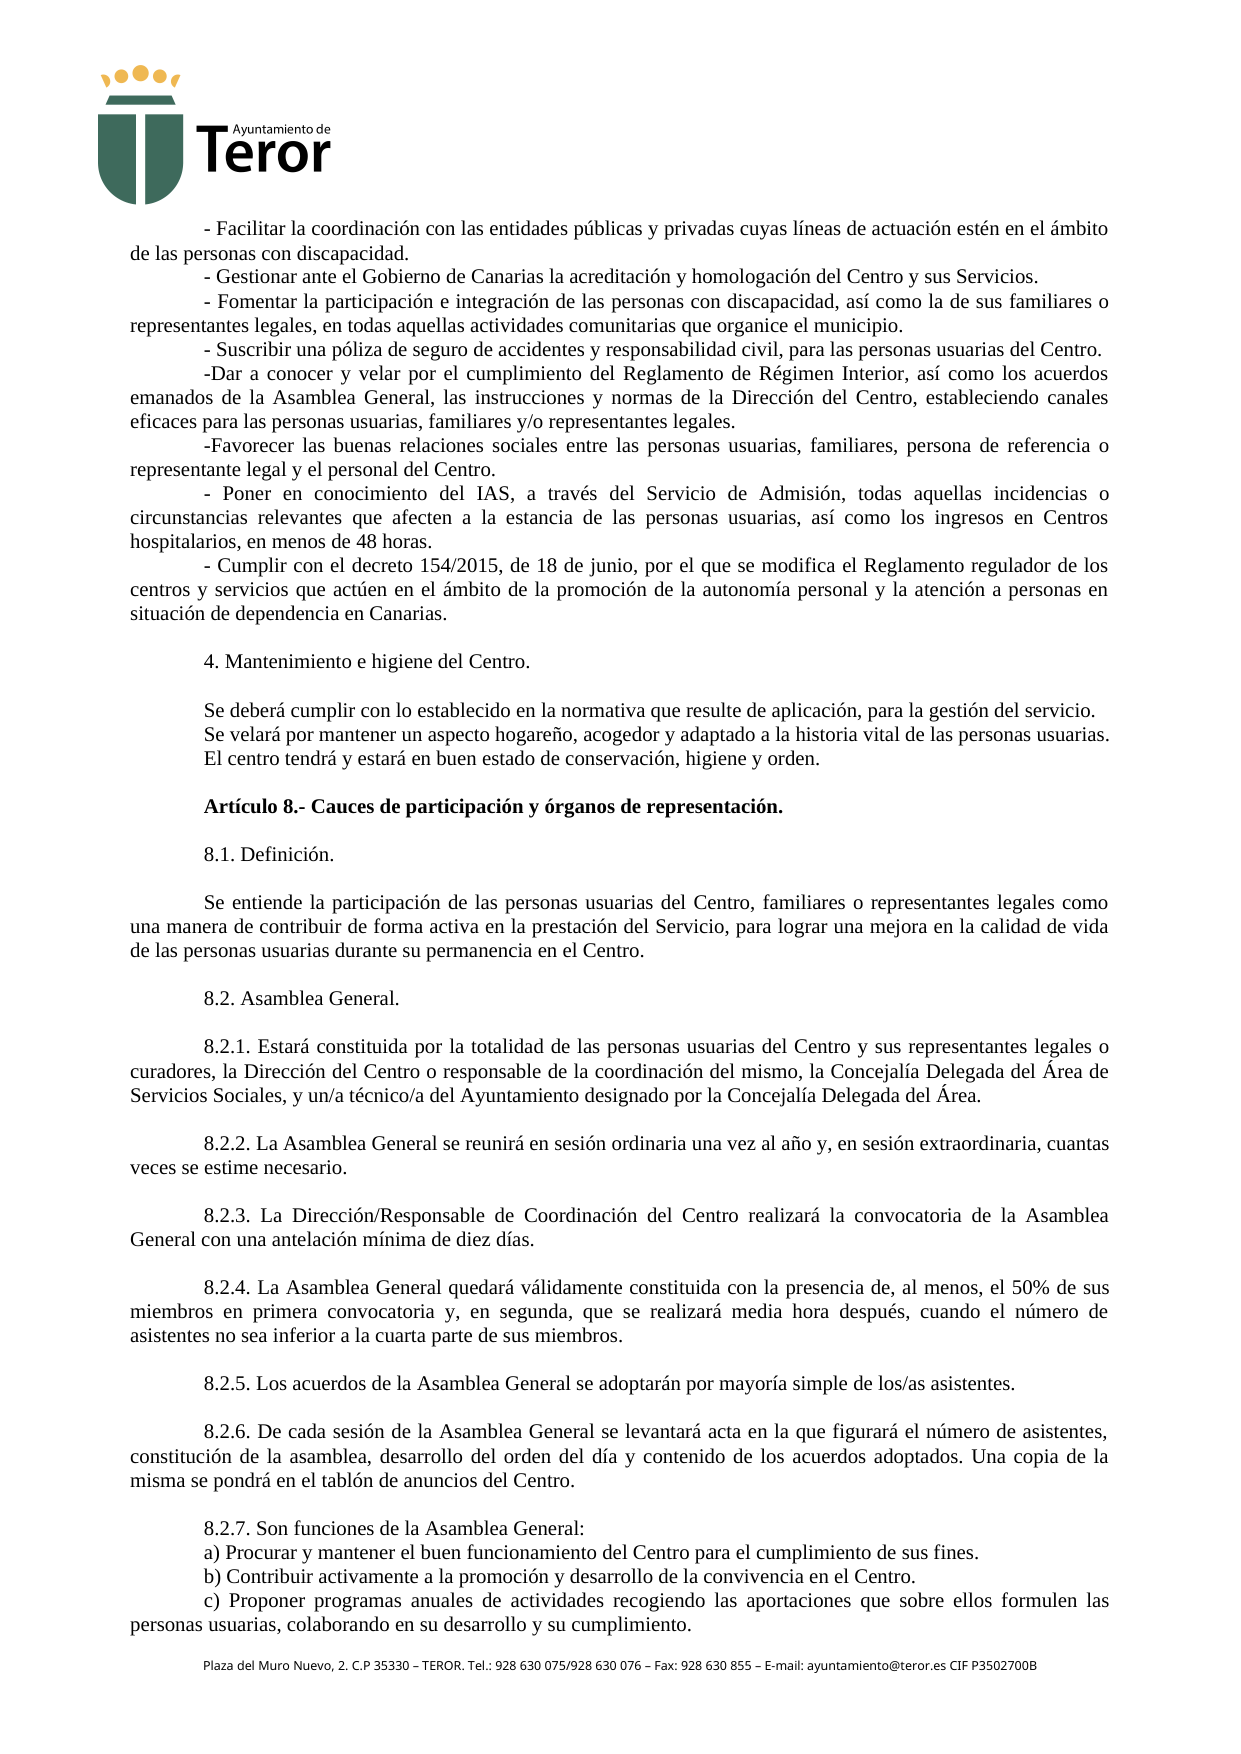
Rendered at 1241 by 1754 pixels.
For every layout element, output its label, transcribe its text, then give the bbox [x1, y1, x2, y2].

text - Gestionar ante el Gobierno de Canarias la acreditación y homologación del Centro y sus Servicios. [130, 264, 1110, 288]
text 4. Mantenimiento e higiene del Centro. [130, 649, 1110, 673]
text b) Contribuir activamente a la promoción y desarrollo de la convivencia en el Centro. [130, 1564, 1110, 1588]
text 8.2.2. La Asamblea General se reunirá en sesión ordinaria una vez al año y, en sesión extraordinaria, cuantas veces se estime necesario. [130, 1131, 1110, 1179]
text 8.2.7. Son funciones de la Asamblea General: [130, 1516, 1110, 1540]
text Se deberá cumplir con lo establecido en la normativa que resulte de aplicación, para la gestión del servicio. [130, 698, 1110, 722]
text c) Proponer programas anuales de actividades recogiendo las aportaciones que sobre ellos formulen las personas usuarias, colaborando en su desarrollo y su cumplimiento. [130, 1588, 1110, 1636]
text 8.1. Definición. [130, 842, 1110, 866]
text - Cumplir con el decreto 154/2015, de 18 de junio, por el que se modifica el Reglamento regulador de los centros y servicios que actúen en el ámbito de la promoción de la autonomía personal y la atención a personas en situación de dependencia en Canarias. [130, 553, 1110, 625]
text - Fomentar la participación e integración de las personas con discapacidad, así como la de sus familiares o representantes legales, en todas aquellas actividades comunitarias que organice el municipio. [130, 288, 1110, 337]
text 8.2.4. La Asamblea General quedará válidamente constituida con la presencia de, al menos, el 50% de sus miembros en primera convocatoria y, en segunda, que se realizará media hora después, cuando el número de asistentes no sea inferior a la cuarta parte de sus miembros. [130, 1275, 1110, 1347]
text 8.2. Asamblea General. [130, 986, 1110, 1010]
text - Facilitar la coordinación con las entidades públicas y privadas cuyas líneas de actuación estén en el ámbito de las personas con discapacidad. [130, 216, 1110, 264]
text 8.2.5. Los acuerdos de la Asamblea General se adoptarán por mayoría simple de los/as asistentes. [130, 1371, 1110, 1395]
text Se velará por mantener un aspecto hogareño, acogedor y adaptado a la historia vital de las personas usuarias. [130, 722, 1110, 746]
text 8.2.1. Estará constituida por la totalidad de las personas usuarias del Centro y sus representantes legales o curadores, la Dirección del Centro o responsable de la coordinación del mismo, la Concejalía Delegada del Área de Servicios Sociales, y un/a técnico/a del Ayuntamiento designado por la Concejalía Delegada del Área. [130, 1034, 1110, 1107]
text Se entiende la participación de las personas usuarias del Centro, familiares o representantes legales como una manera de contribuir de forma activa en la prestación del Servicio, para lograr una mejora en la calidad de vida de las personas usuarias durante su permanencia en el Centro. [130, 890, 1110, 962]
text -Favorecer las buenas relaciones sociales entre las personas usuarias, familiares, persona de referencia o representante legal y el personal del Centro. [130, 433, 1110, 481]
text 8.2.6. De cada sesión de la Asamblea General se levantará acta en la que figurará el número de asistentes, constitución de la asamblea, desarrollo del orden del día y contenido de los acuerdos adoptados. Una copia de la misma se pondrá en el tablón de anuncios del Centro. [130, 1419, 1110, 1492]
text 8.2.3. La Dirección/Responsable de Coordinación del Centro realizará la convocatoria de la Asamblea General con una antelación mínima de diez días. [130, 1203, 1110, 1251]
text -Dar a conocer y velar por el cumplimiento del Reglamento de Régimen Interior, así como los acuerdos emanados de la Asamblea General, las instrucciones y normas de la Dirección del Centro, estableciendo canales eficaces para las personas usuarias, familiares y/o representantes legales. [130, 361, 1110, 433]
text a) Procurar y mantener el buen funcionamiento del Centro para el cumplimiento de sus fines. [130, 1540, 1110, 1564]
text Artículo 8.- Cauces de participación y órganos de representación. [130, 794, 1110, 818]
text - Poner en conocimiento del IAS, a través del Servicio de Admisión, todas aquellas incidencias o circunstancias relevantes que afecten a la estancia de las personas usuarias, así como los ingresos en Centros hospitalarios, en menos de 48 horas. [130, 481, 1110, 553]
text El centro tendrá y estará en buen estado de conservación, higiene y orden. [130, 746, 1110, 770]
text - Suscribir una póliza de seguro de accidentes y responsabilidad civil, para las personas usuarias del Centro. [130, 337, 1110, 361]
